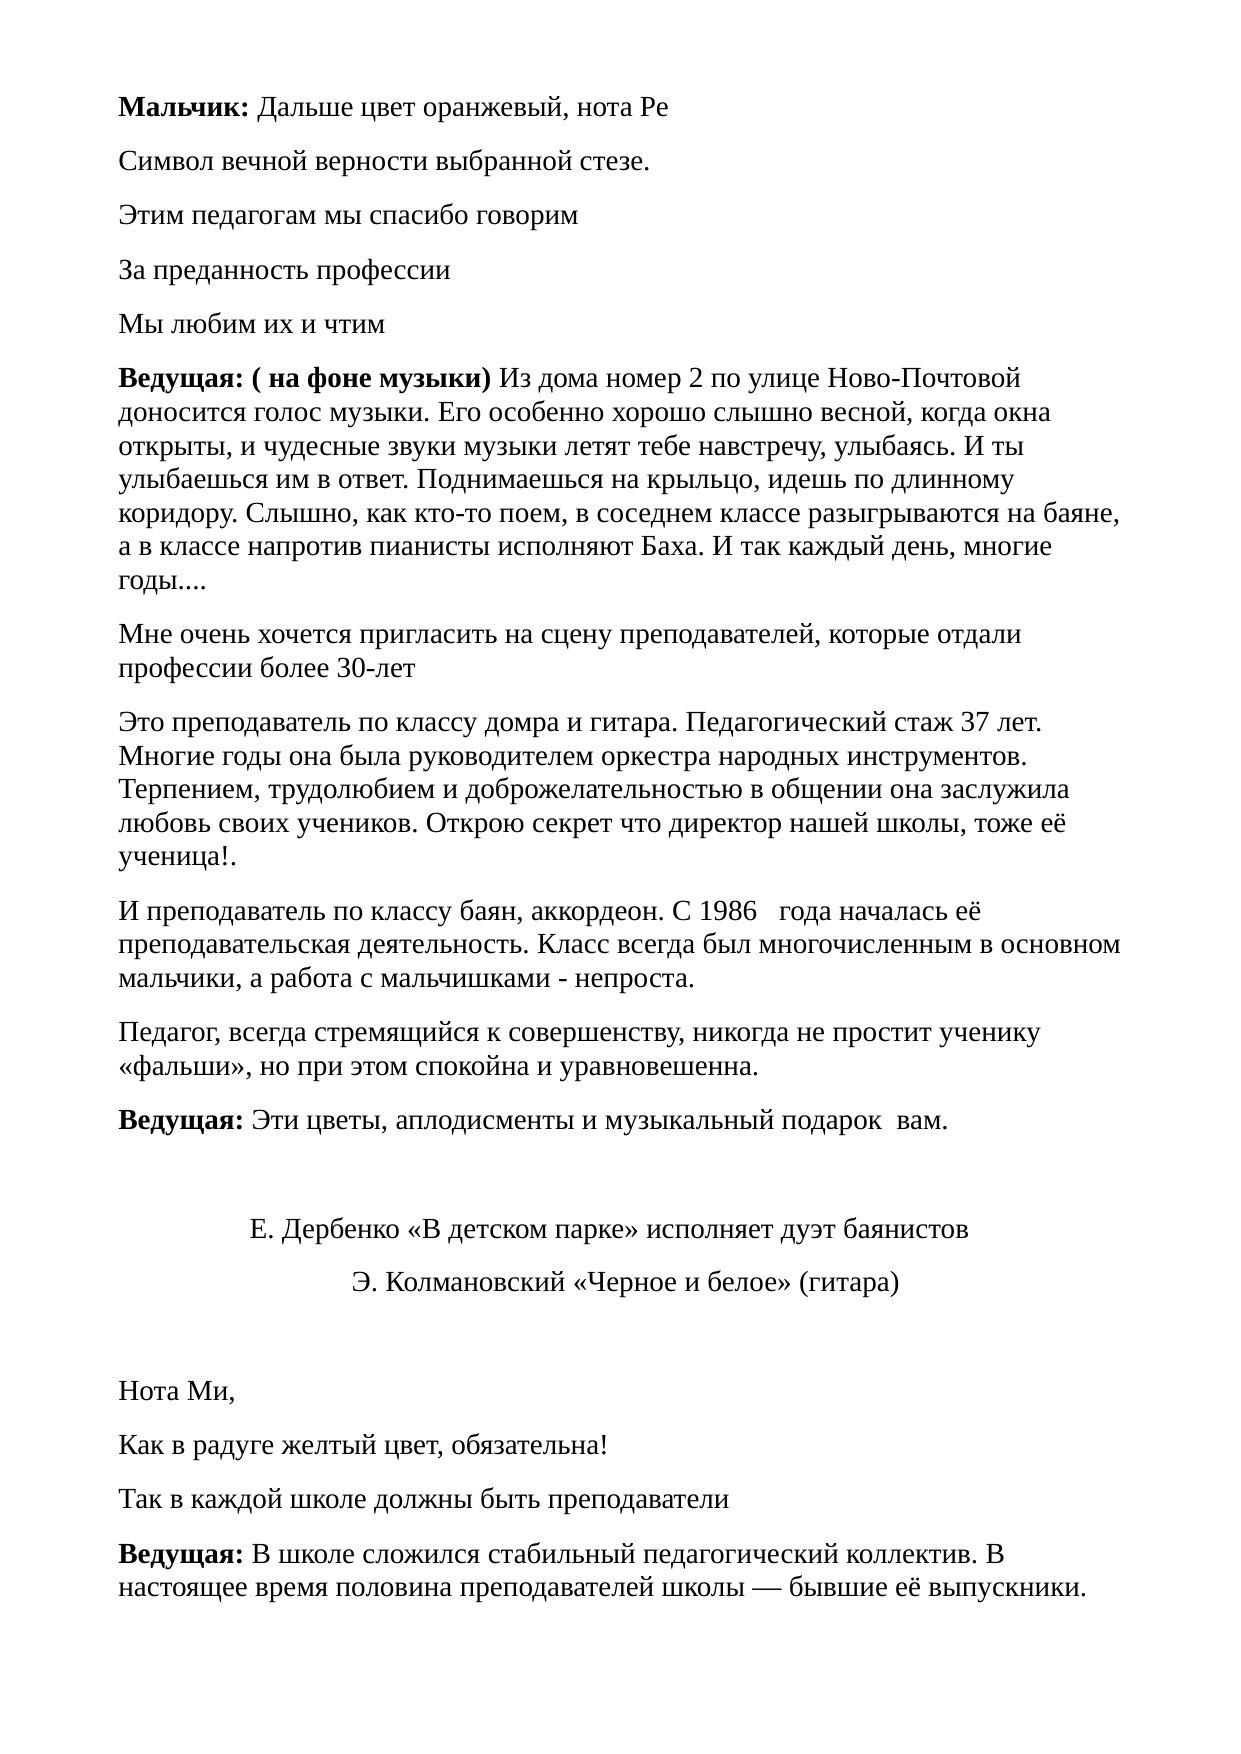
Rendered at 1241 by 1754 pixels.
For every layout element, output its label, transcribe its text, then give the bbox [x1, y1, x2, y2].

text Педагог, всегда стремящийся к совершенству, никогда не простит ученику «фальши», но при этом спокойна и уравновешенна. [118, 1014, 1122, 1081]
text Так в каждой школе должны быть преподаватели [118, 1481, 1122, 1515]
text Э. Колмановский «Черное и белое» (гитара) [118, 1264, 1122, 1297]
text Как в радуге желтый цвет, обязательна! [118, 1427, 1122, 1461]
text Этим педагогам мы спасибо говорим [118, 197, 1122, 231]
text Мальчик: Дальше цвет оранжевый, нота Ре [118, 89, 1122, 122]
text Е. Дербенко «В детском парке» исполняет дуэт баянистов [118, 1211, 1122, 1244]
text Ведущая: В школе сложился стабильный педагогический коллектив. В настоящее время половина преподавателей школы — бывшие её выпускники. [118, 1536, 1122, 1603]
text За преданность профессии [118, 252, 1122, 285]
text Мне очень хочется пригласить на сцену преподавателей, которые отдали профессии более 30-лет [118, 616, 1122, 683]
text Ведущая: ( на фоне музыки) Из дома номер 2 по улице Ново-Почтовой доносится голос музыки. Его особенно хорошо слышно весной, когда окна открыты, и чудесные звуки музыки летят тебе навстречу, улыбаясь. И ты улыбаешься им в ответ. Поднимаешься на крыльцо, идешь по длинному коридору. Слышно, как кто-то поем, в соседнем классе разыгрываются на баяне, а в классе напротив пианисты исполняют Баха. И так каждый день, многие годы.... [118, 361, 1122, 595]
text Мы любим их и чтим [118, 306, 1122, 340]
text Ведущая: Эти цветы, аплодисменты и музыкальный подарок вам. [118, 1102, 1122, 1136]
text И преподаватель по классу баян, аккордеон. С 1986 года началась её преподавательская деятельность. Класс всегда был многочисленным в основном мальчики, а работа с мальчишками - непроста. [118, 893, 1122, 993]
text Нота Ми, [118, 1373, 1122, 1406]
text Это преподаватель по классу домра и гитара. Педагогический стаж 37 лет. Многие годы она была руководителем оркестра народных инструментов. Терпением, трудолюбием и доброжелательностью в общении она заслужила любовь своих учеников. Открою секрет что директор нашей школы, тоже её ученица!. [118, 704, 1122, 872]
text Символ вечной верности выбранной стезе. [118, 143, 1122, 177]
